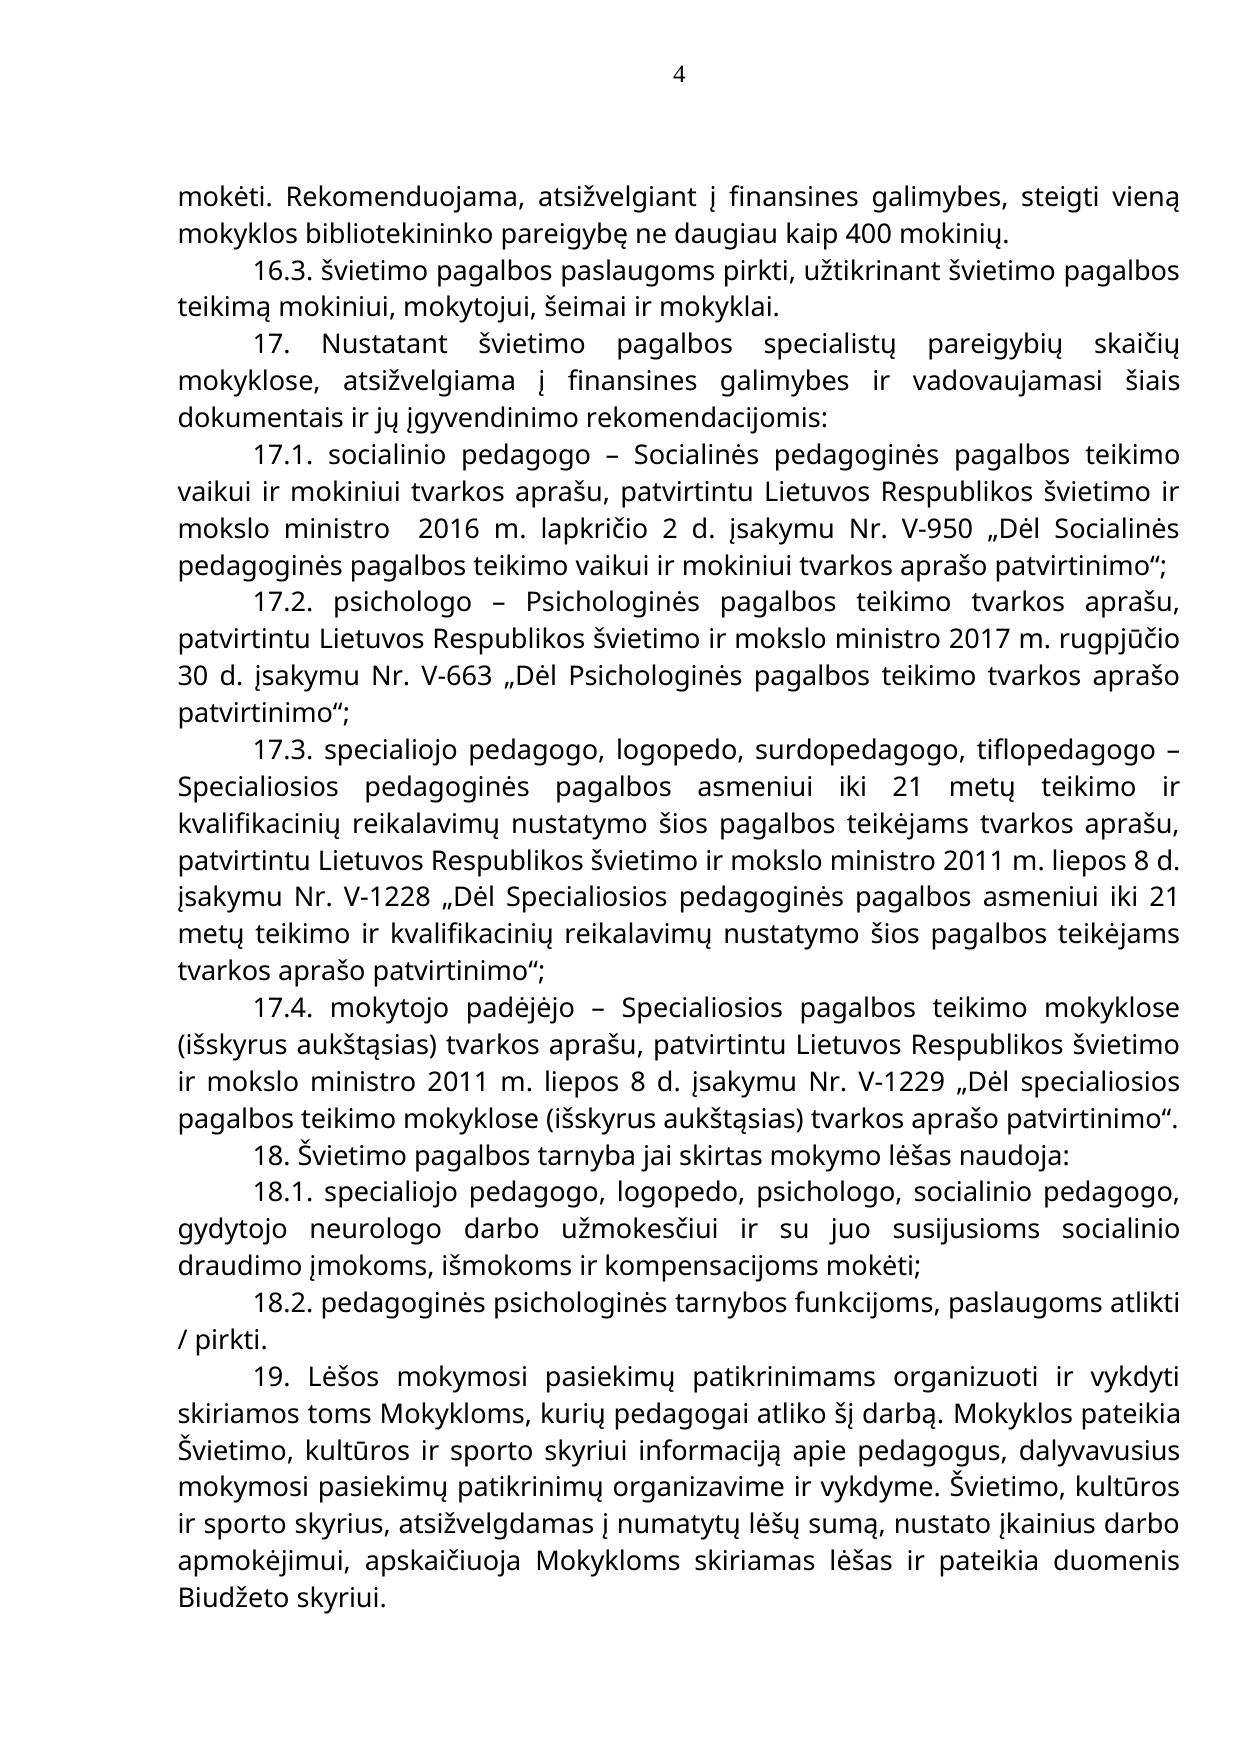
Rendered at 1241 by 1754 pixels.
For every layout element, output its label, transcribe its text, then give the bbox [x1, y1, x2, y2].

text 17. Nustatant švietimo pagalbos specialistų pareigybių skaičių mokyklose, atsižvelgiama į finansines galimybes ir vadovaujamasi šiais dokumentais ir jų įgyvendinimo rekomendacijomis: [177, 325, 1181, 435]
text 18.2. pedagoginės psichologinės tarnybos funkcijoms, paslaugoms atlikti / pirkti. [177, 1283, 1181, 1357]
text 17.4. mokytojo padėjėjo – Specialiosios pagalbos teikimo mokyklose (išskyrus aukštąsias) tvarkos aprašu, patvirtintu Lietuvos Respublikos švietimo ir mokslo ministro 2011 m. liepos 8 d. įsakymu Nr. V-1229 „Dėl specialiosios pagalbos teikimo mokyklose (išskyrus aukštąsias) tvarkos aprašo patvirtinimo“. [177, 988, 1181, 1136]
text 17.1. socialinio pedagogo – Socialinės pedagoginės pagalbos teikimo vaikui ir mokiniui tvarkos aprašu, patvirtintu Lietuvos Respublikos švietimo ir mokslo ministro 2016 m. lapkričio 2 d. įsakymu Nr. V-950 „Dėl Socialinės pedagoginės pagalbos teikimo vaikui ir mokiniui tvarkos aprašo patvirtinimo“; [177, 435, 1181, 583]
text 18. Švietimo pagalbos tarnyba jai skirtas mokymo lėšas naudoja: [177, 1136, 1181, 1173]
text 16.3. švietimo pagalbos paslaugoms pirkti, užtikrinant švietimo pagalbos teikimą mokiniui, mokytojui, šeimai ir mokyklai. [177, 251, 1181, 325]
text 17.3. specialiojo pedagogo, logopedo, surdopedagogo, tiflopedagogo – Specialiosios pedagoginės pagalbos asmeniui iki 21 metų teikimo ir kvalifikacinių reikalavimų nustatymo šios pagalbos teikėjams tvarkos aprašu, patvirtintu Lietuvos Respublikos švietimo ir mokslo ministro 2011 m. liepos 8 d. įsakymu Nr. V-1228 „Dėl Specialiosios pedagoginės pagalbos asmeniui iki 21 metų teikimo ir kvalifikacinių reikalavimų nustatymo šios pagalbos teikėjams tvarkos aprašo patvirtinimo“; [177, 730, 1181, 988]
text 17.2. psichologo – Psichologinės pagalbos teikimo tvarkos aprašu, patvirtintu Lietuvos Respublikos švietimo ir mokslo ministro 2017 m. rugpjūčio 30 d. įsakymu Nr. V-663 „Dėl Psichologinės pagalbos teikimo tvarkos aprašo patvirtinimo“; [177, 583, 1181, 730]
text mokėti. Rekomenduojama, atsižvelgiant į finansines galimybes, steigti vieną mokyklos bibliotekininko pareigybę ne daugiau kaip 400 mokinių. [177, 177, 1181, 251]
text 19. Lėšos mokymosi pasiekimų patikrinimams organizuoti ir vykdyti skiriamos toms Mokykloms, kurių pedagogai atliko šį darbą. Mokyklos pateikia Švietimo, kultūros ir sporto skyriui informaciją apie pedagogus, dalyvavusius mokymosi pasiekimų patikrinimų organizavime ir vykdyme. Švietimo, kultūros ir sporto skyrius, atsižvelgdamas į numatytų lėšų sumą, nustato įkainius darbo apmokėjimui, apskaičiuoja Mokykloms skiriamas lėšas ir pateikia duomenis Biudžeto skyriui. [177, 1357, 1181, 1615]
text 18.1. specialiojo pedagogo, logopedo, psichologo, socialinio pedagogo, gydytojo neurologo darbo užmokesčiui ir su juo susijusioms socialinio draudimo įmokoms, išmokoms ir kompensacijoms mokėti; [177, 1173, 1181, 1283]
